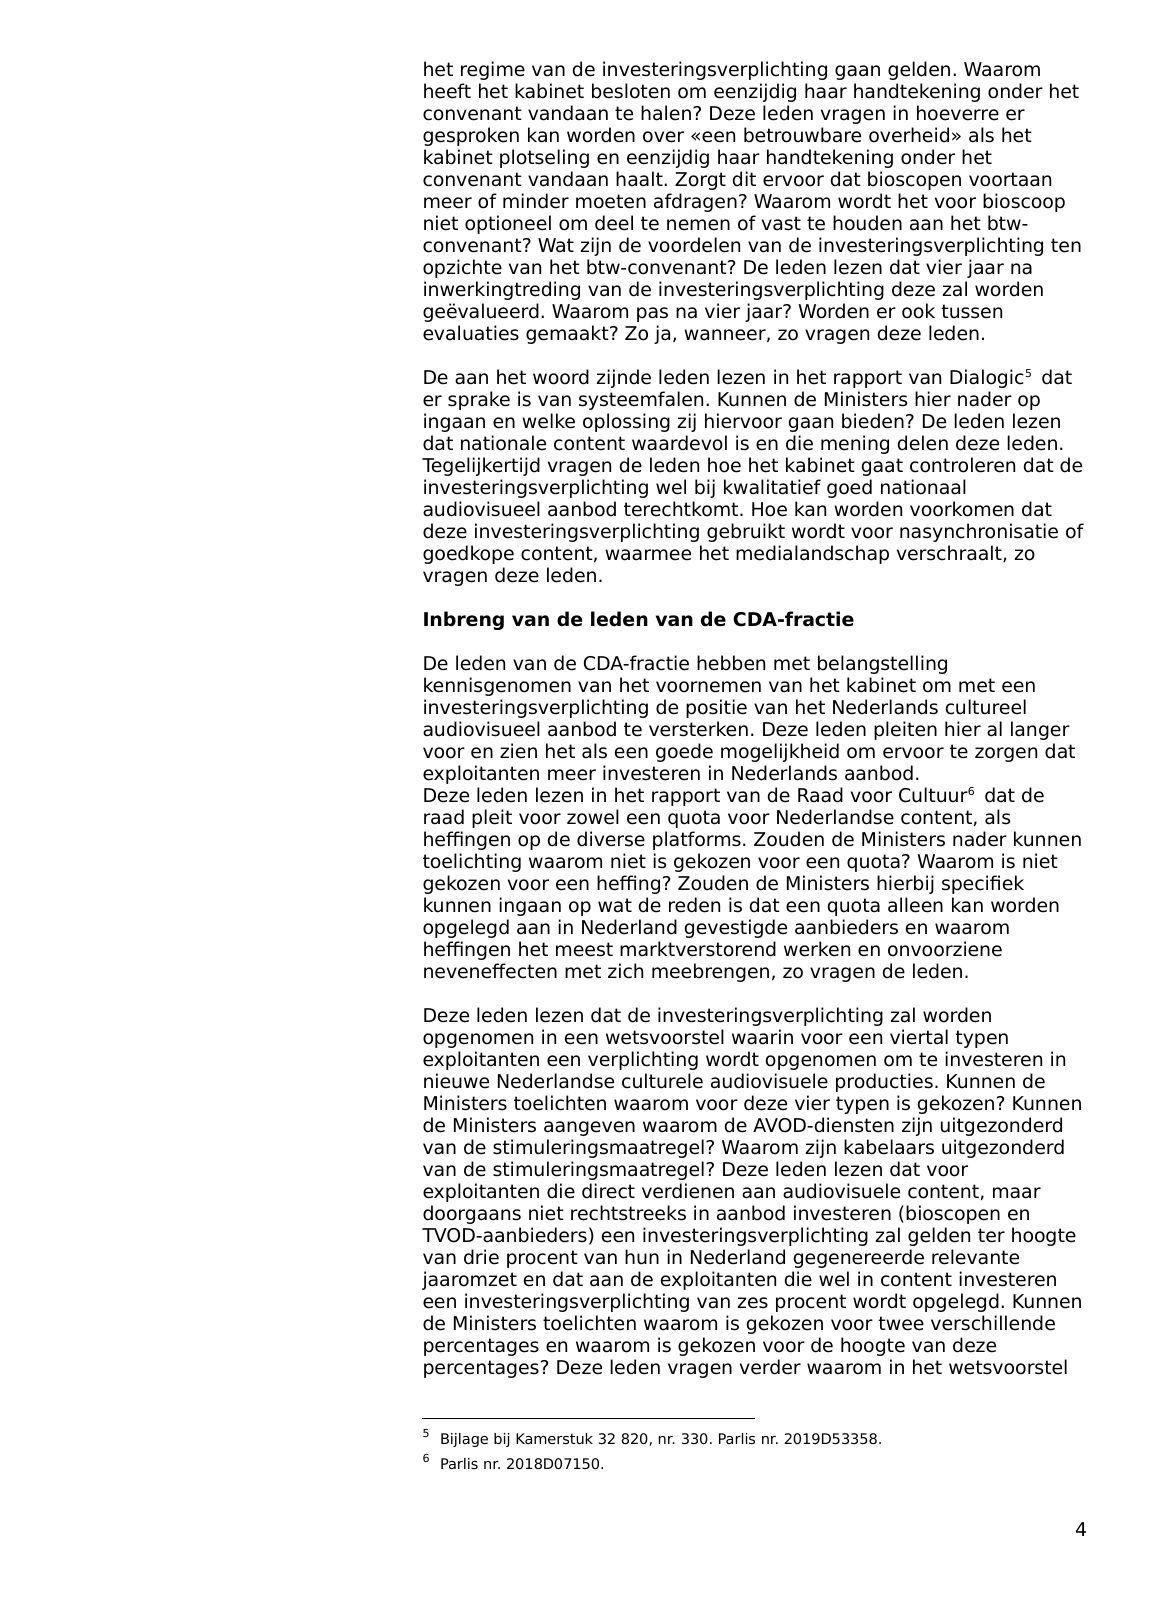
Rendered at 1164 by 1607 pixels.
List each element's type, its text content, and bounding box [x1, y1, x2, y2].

subtitle Inbreng van de leden van de CDA-fractie [422, 609, 1087, 631]
text Deze leden lezen in het rapport van de Raad voor Cultuur dat de raad pleit voor zowel een quota voor Nederlandse content, als heffingen op de diverse platforms. Zouden de Ministers nader kunnen toelichting waarom niet is gekozen voor een quota? Waarom is niet gekozen voor een heffing? Zouden de Ministers hierbij specifiek kunnen ingaan op wat de reden is dat een quota alleen kan worden opgelegd aan in Nederland gevestigde aanbieders en waarom heffingen het meest marktverstorend werken en onvoorziene neveneffecten met zich meebrengen, zo vragen de leden. [422, 785, 1087, 983]
text Parlis nr. 2018D07150. [422, 1452, 1087, 1474]
text De aan het woord zijnde leden lezen in het rapport van Dialogic dat er sprake is van systeemfalen. Kunnen de Ministers hier nader op ingaan en welke oplossing zij hiervoor gaan bieden? De leden lezen dat nationale content waardevol is en die mening delen deze leden. Tegelijkertijd vragen de leden hoe het kabinet gaat controleren dat de investeringsverplichting wel bij kwalitatief goed nationaal audiovisueel aanbod terechtkomt. Hoe kan worden voorkomen dat deze investeringsverplichting gebruikt wordt voor nasynchronisatie of goedkope content, waarmee het medialandschap verschraalt, zo vragen deze leden. [422, 367, 1087, 587]
text het regime van de investeringsverplichting gaan gelden. Waarom heeft het kabinet besloten om eenzijdig haar handtekening onder het convenant vandaan te halen? Deze leden vragen in hoeverre er gesproken kan worden over «een betrouwbare overheid» als het kabinet plotseling en eenzijdig haar handtekening onder het convenant vandaan haalt. Zorgt dit ervoor dat bioscopen voortaan meer of minder moeten afdragen? Waarom wordt het voor bioscoop niet optioneel om deel te nemen of vast te houden aan het btw-convenant? Wat zijn de voordelen van de investeringsverplichting ten opzichte van het btw-convenant? De leden lezen dat vier jaar na inwerkingtreding van de investeringsverplichting deze zal worden geëvalueerd. Waarom pas na vier jaar? Worden er ook tussen evaluaties gemaakt? Zo ja, wanneer, zo vragen deze leden. [422, 59, 1087, 345]
text De leden van de CDA-fractie hebben met belangstelling kennisgenomen van het voornemen van het kabinet om met een investeringsverplichting de positie van het Nederlands cultureel audiovisueel aanbod te versterken. Deze leden pleiten hier al langer voor en zien het als een goede mogelijkheid om ervoor te zorgen dat exploitanten meer investeren in Nederlands aanbod. [422, 653, 1087, 785]
text Bijlage bij Kamerstuk 32 820, nr. 330. Parlis nr. 2019D53358. [422, 1427, 1087, 1449]
text Deze leden lezen dat de investeringsverplichting zal worden opgenomen in een wetsvoorstel waarin voor een viertal typen exploitanten een verplichting wordt opgenomen om te investeren in nieuwe Nederlandse culturele audiovisuele producties. Kunnen de Ministers toelichten waarom voor deze vier typen is gekozen? Kunnen de Ministers aangeven waarom de AVOD-diensten zijn uitgezonderd van de stimuleringsmaatregel? Waarom zijn kabelaars uitgezonderd van de stimuleringsmaatregel? Deze leden lezen dat voor exploitanten die direct verdienen aan audiovisuele content, maar doorgaans niet rechtstreeks in aanbod investeren (bioscopen en TVOD-aanbieders) een investeringsverplichting zal gelden ter hoogte van drie procent van hun in Nederland gegenereerde relevante jaaromzet en dat aan de exploitanten die wel in content investeren een investeringsverplichting van zes procent wordt opgelegd. Kunnen de Ministers toelichten waarom is gekozen voor twee verschillende percentages en waarom is gekozen voor de hoogte van deze percentages? Deze leden vragen verder waarom in het wetsvoorstel [422, 1005, 1087, 1379]
